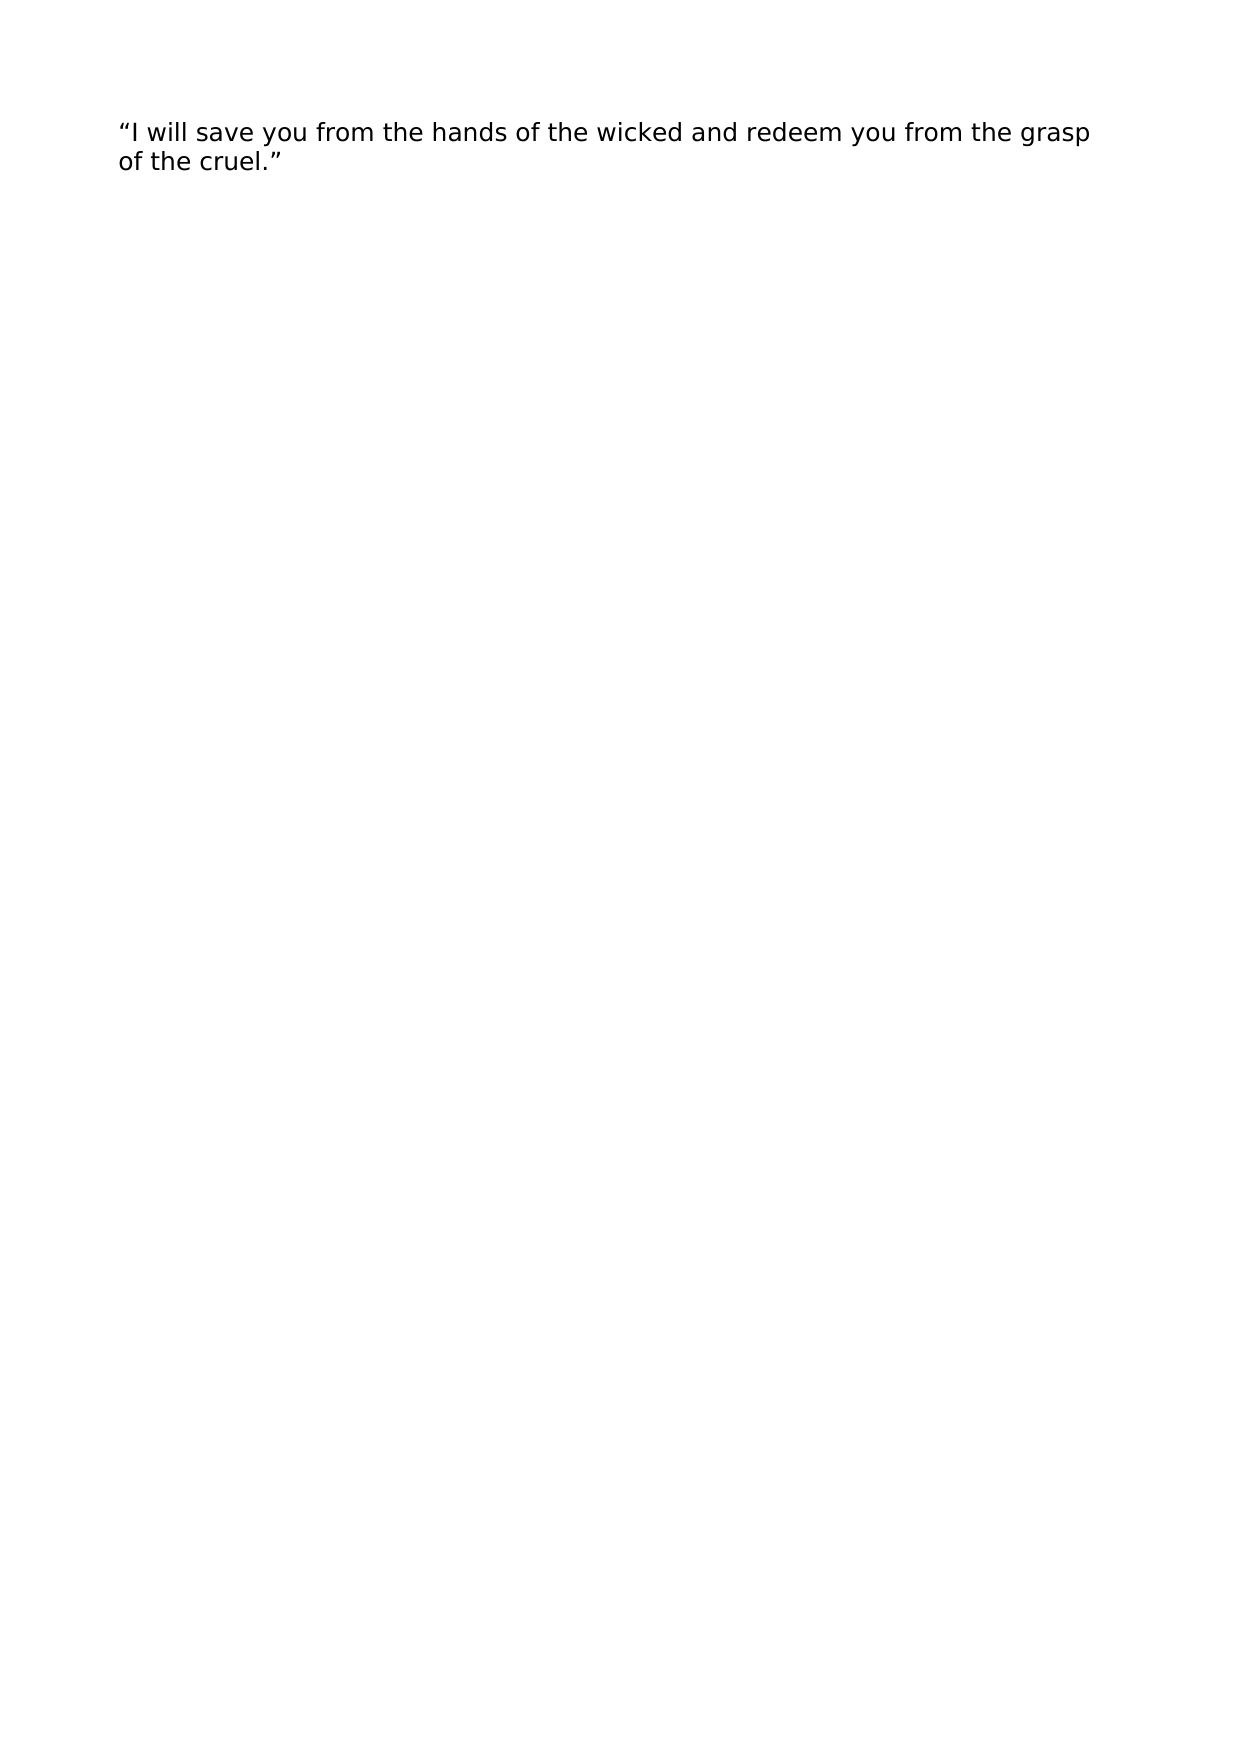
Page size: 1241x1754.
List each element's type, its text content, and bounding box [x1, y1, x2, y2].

text “I will save you from the hands of the wicked and redeem you from the grasp of the cruel.” [118, 118, 1122, 176]
